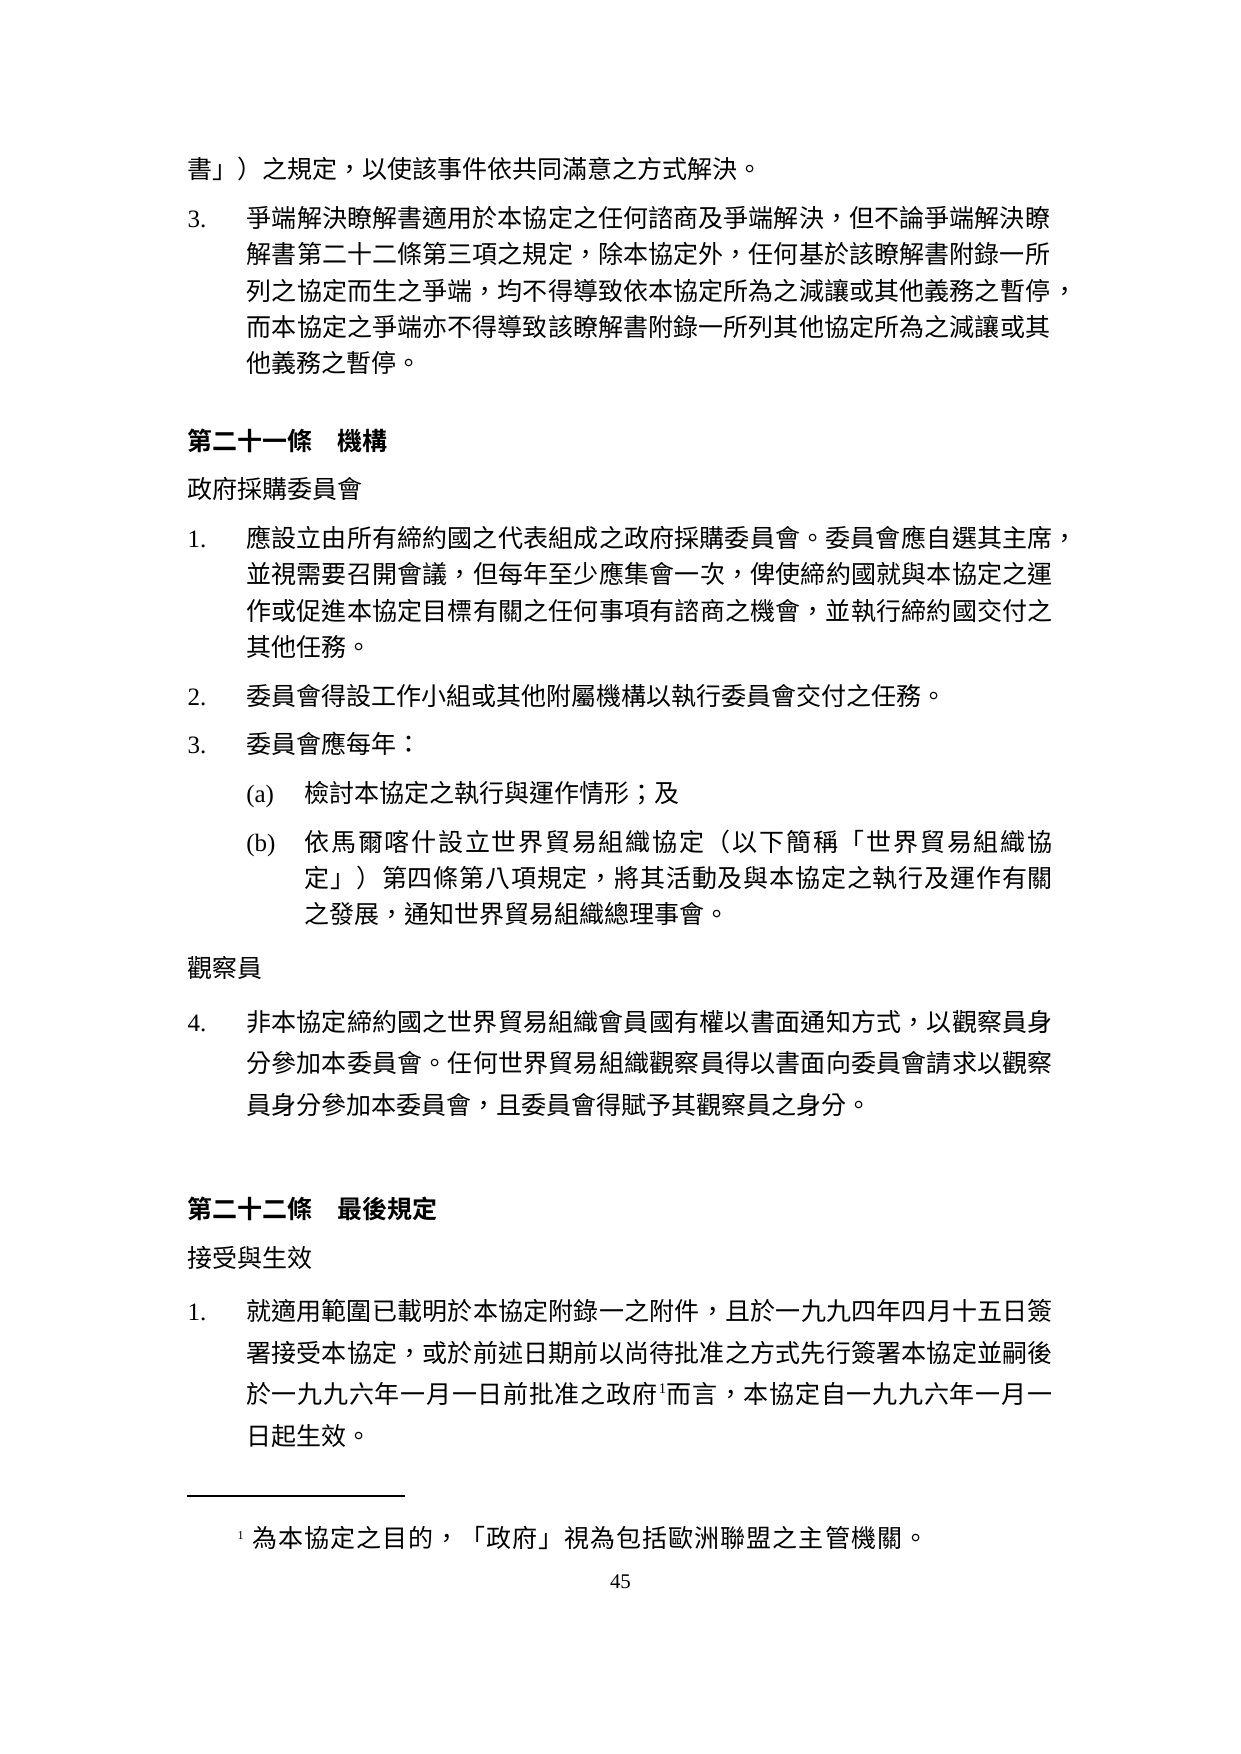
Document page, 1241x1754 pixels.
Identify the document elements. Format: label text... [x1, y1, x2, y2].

text 3. 爭端解決瞭解書適用於本協定之任何諮商及爭端解決，但不論爭端解決瞭解書第二十二條第三項之規定，除本協定外，任何基於該瞭解書附錄一所列之協定而生之爭端，均不得導致依本協定所為之減讓或其他義務之暫停，而本協定之爭端亦不得導致該瞭解書附錄一所列其他協定所為之減讓或其他義務之暫停。 [187, 199, 1053, 380]
text (b) 依馬爾喀什設立世界貿易組織協定（以下簡稱「世界貿易組織協定」）第四條第八項規定，將其活動及與本協定之執行及運作有關之發展，通知世界貿易組織總理事會。 [246, 822, 1053, 931]
text 1. 就適用範圍已載明於本協定附錄一之附件，且於一九九四年四月十五日簽署接受本協定，或於前述日期前以尚待批准之方式先行簽署本協定並嗣後於一九九六年一月一日前批准之政府而言，本協定自一九九六年一月一日起生效。 [187, 1287, 1053, 1454]
subtitle 觀察員 [187, 944, 1053, 985]
text 為本協定之目的，「政府」視為包括歐洲聯盟之主管機關。 [187, 1518, 1053, 1555]
subtitle 政府採購委員會 [187, 470, 1053, 506]
text (a) 檢討本協定之執行與運作情形；及 [246, 774, 1053, 810]
text 第二十一條 機構 [187, 421, 1053, 457]
text 2. 委員會得設工作小組或其他附屬機構以執行委員會交付之任務。 [187, 676, 1053, 712]
text 3. 委員會應每年： [187, 725, 1053, 761]
text 書」）之規定，以使該事件依共同滿意之方式解決。 [187, 150, 1053, 186]
text 第二十二條 最後規定 [187, 1189, 1053, 1226]
text 4. 非本協定締約國之世界貿易組織會員國有權以書面通知方式，以觀察員身分參加本委員會。任何世界貿易組織觀察員得以書面向委員會請求以觀察員身分參加本委員會，且委員會得賦予其觀察員之身分。 [187, 998, 1053, 1123]
text 1. 應設立由所有締約國之代表組成之政府採購委員會。委員會應自選其主席，並視需要召開會議，但每年至少應集會一次，俾使締約國就與本協定之運作或促進本協定目標有關之任何事項有諮商之機會，並執行締約國交付之其他任務。 [187, 519, 1053, 664]
text 接受與生效 [187, 1238, 1053, 1274]
